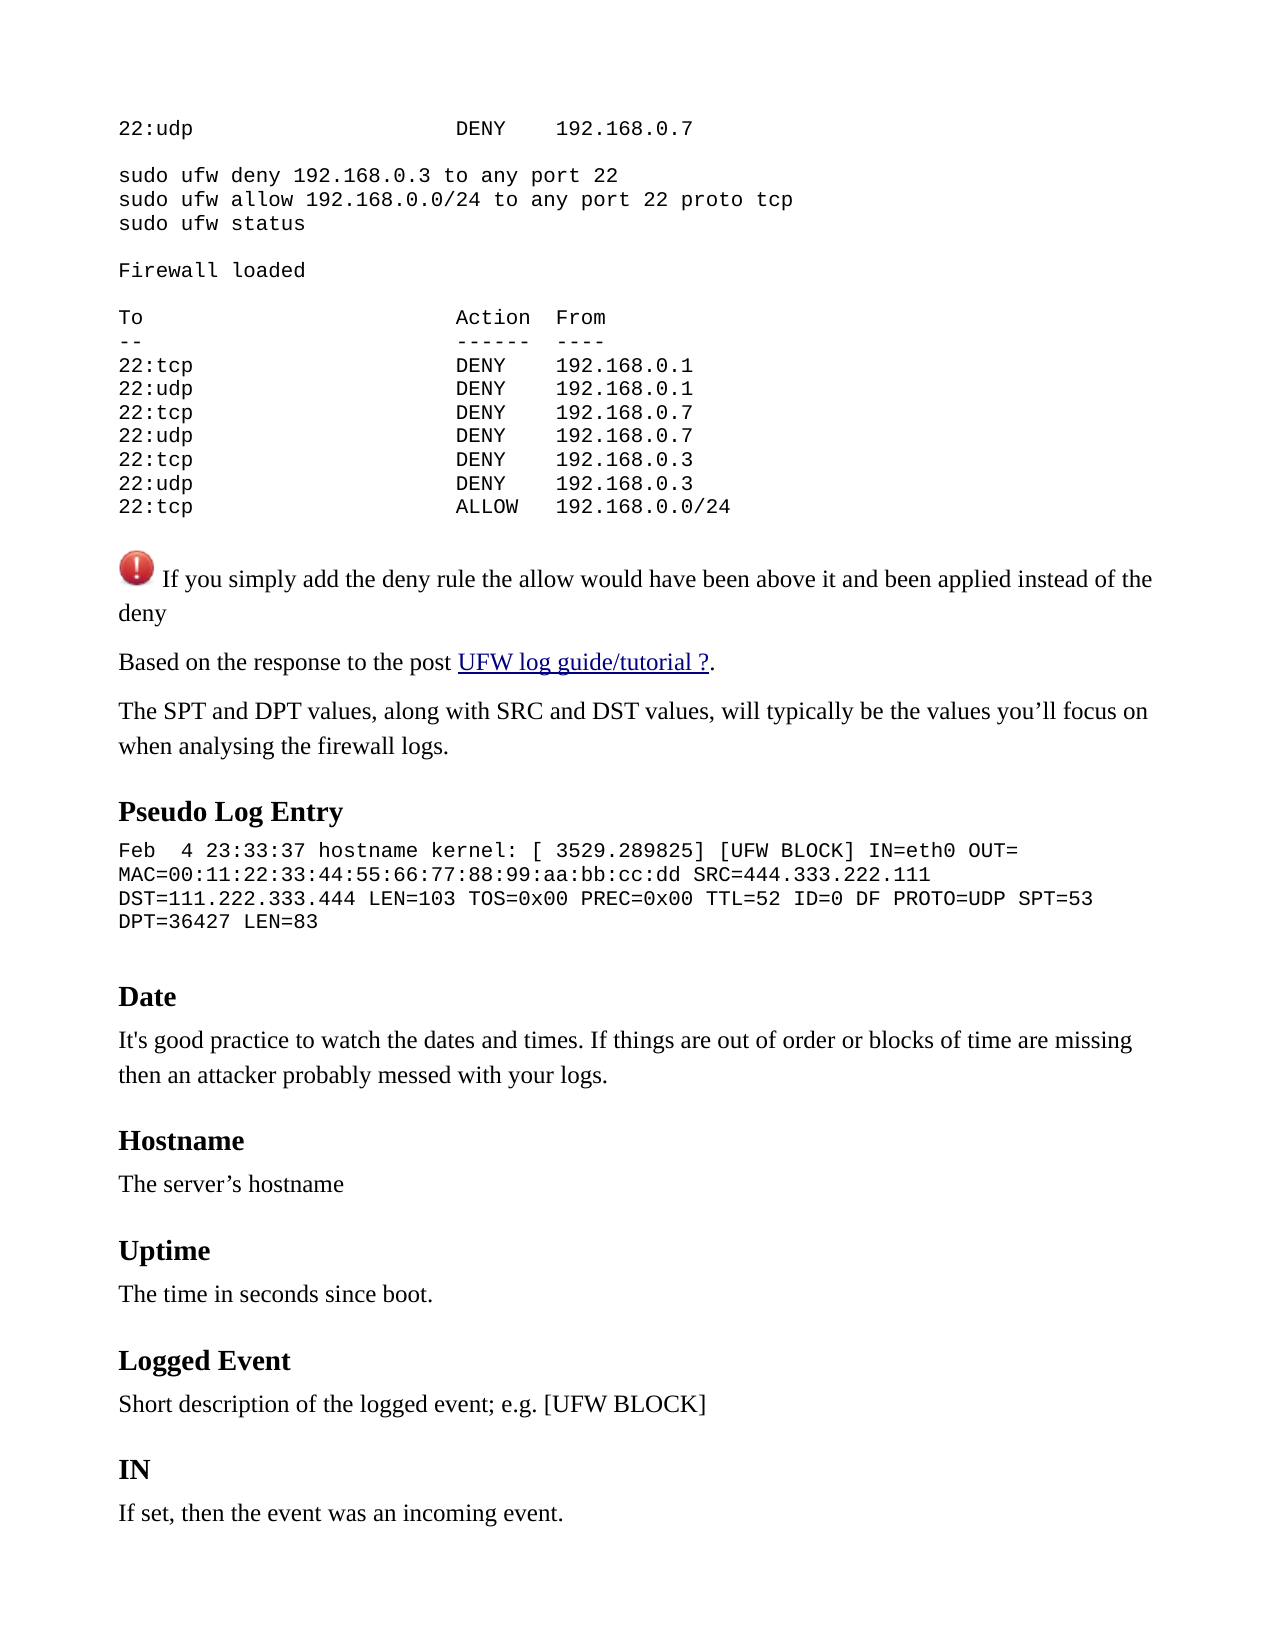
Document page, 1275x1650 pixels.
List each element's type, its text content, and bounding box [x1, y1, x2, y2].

text Based on the response to the post UFW log guide/tutorial ?. [118, 647, 1157, 676]
text 22:udp DENY 192.168.0.7 [118, 426, 1157, 449]
subtitle Uptime [118, 1233, 1157, 1267]
text Firewall loaded [118, 260, 1157, 284]
subtitle Date [118, 979, 1157, 1013]
text 22:udp DENY 192.168.0.1 [118, 378, 1157, 402]
text 22:tcp DENY 192.168.0.7 [118, 402, 1157, 426]
subtitle Hostname [118, 1123, 1157, 1157]
text It's good practice to watch the dates and times. If things are out of order or blocks of time are missing then an attacker probably messed with your logs. [118, 1025, 1157, 1088]
text sudo ufw status [118, 213, 1157, 236]
text 22:udp DENY 192.168.0.3 [118, 473, 1157, 496]
text The server’s hostname [118, 1169, 1157, 1198]
text To Action From [118, 307, 1157, 331]
text If you simply add the deny rule the allow would have been above it and been applied instead of the deny [118, 549, 1157, 627]
subtitle Logged Event [118, 1343, 1157, 1376]
subtitle IN [118, 1452, 1157, 1486]
text The SPT and DPT values, along with SRC and DST values, will typically be the values you’ll focus on when analysing the firewall logs. [118, 696, 1157, 759]
text Short description of the logged event; e.g. [UFW BLOCK] [118, 1389, 1157, 1417]
text sudo ufw allow 192.168.0.0/24 to any port 22 proto tcp [118, 189, 1157, 213]
picture [118, 549, 156, 587]
text 22:tcp DENY 192.168.0.1 [118, 354, 1157, 378]
text sudo ufw deny 192.168.0.3 to any port 22 [118, 165, 1157, 189]
text 22:tcp DENY 192.168.0.3 [118, 449, 1157, 473]
text 22:tcp ALLOW 192.168.0.0/24 [118, 496, 1157, 520]
text The time in seconds since boot. [118, 1279, 1157, 1308]
text 22:udp DENY 192.168.0.7 [118, 118, 1157, 142]
text Feb 4 23:33:37 hostname kernel: [ 3529.289825] [UFW BLOCK] IN=eth0 OUT= MAC=00:11:22:33:44:55:66:77:88:99:aa:bb:cc:dd SRC=444.333.222.111 DST=111.222.333.444 LEN=103 TOS=0x00 PREC=0x00 TTL=52 ID=0 DF PROTO=UDP SPT=53 DPT=36427 LEN=83 [118, 841, 1157, 935]
text If set, then the event was an incoming event. [118, 1498, 1157, 1527]
subtitle Pseudo Log Entry [118, 794, 1157, 828]
text -- ------ ---- [118, 331, 1157, 354]
